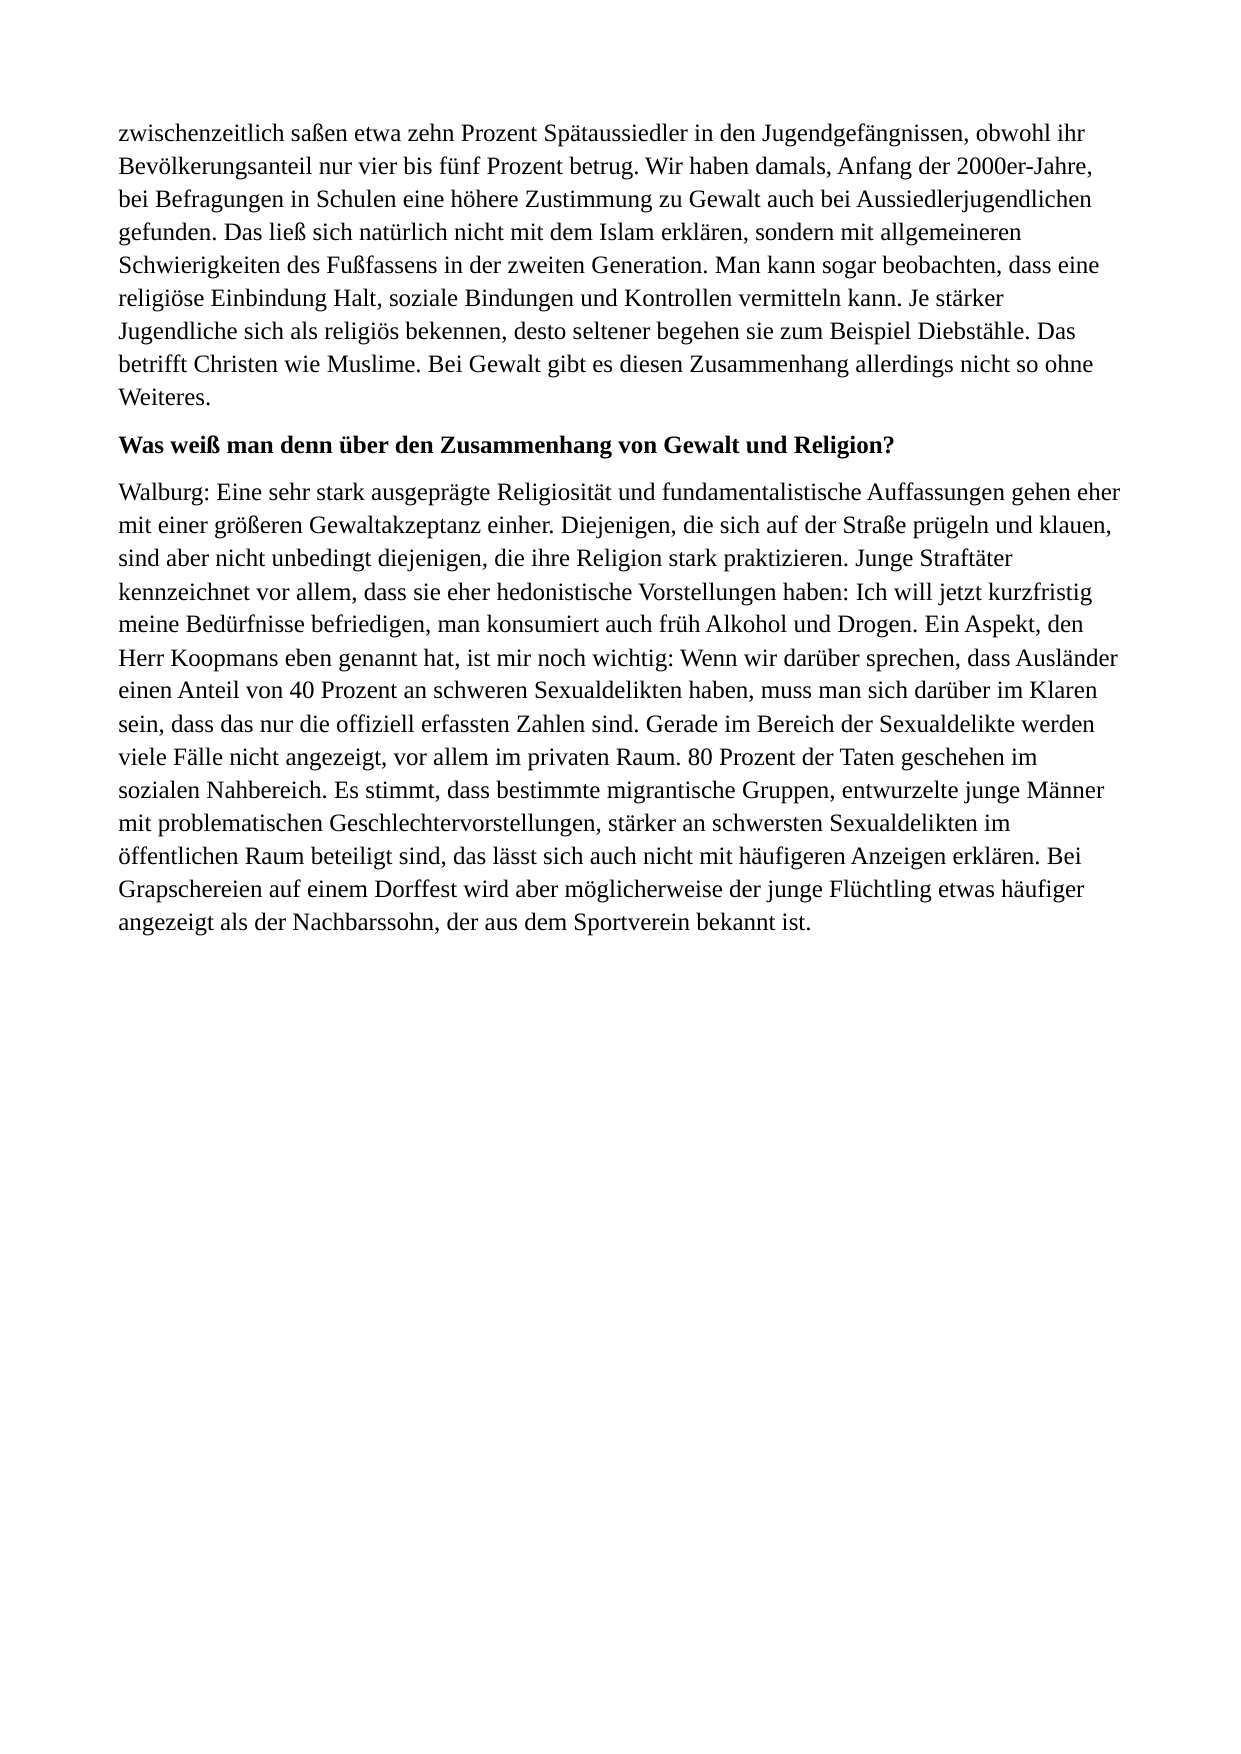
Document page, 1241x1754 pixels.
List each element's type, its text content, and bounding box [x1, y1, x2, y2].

text Walburg: Eine sehr stark ausgeprägte Religiosität und fundamentalistische Auffassungen gehen eher mit einer größeren Gewaltakzeptanz einher. Diejenigen, die sich auf der Straße prügeln und klauen, sind aber nicht unbedingt diejenigen, die ihre Religion stark praktizieren. Junge Straftäter kennzeichnet vor allem, dass sie eher hedonistische Vorstellungen haben: Ich will jetzt kurzfristig meine Bedürfnisse befriedigen, man konsumiert auch früh Alkohol und Drogen. Ein Aspekt, den Herr Koopmans eben genannt hat, ist mir noch wichtig: Wenn wir darüber sprechen, dass Ausländer einen Anteil von 40 Prozent an schweren Sexualdelikten haben, muss man sich darüber im Klaren sein, dass das nur die offiziell erfassten Zahlen sind. Gerade im Bereich der Sexualdelikte werden viele Fälle nicht angezeigt, vor allem im privaten Raum. 80 Prozent der Taten geschehen im sozialen Nahbereich. Es stimmt, dass bestimmte migrantische Gruppen, entwurzelte junge Männer mit problematischen Geschlechtervorstellungen, stärker an schwersten Sexualdelikten im öffentlichen Raum beteiligt sind, das lässt sich auch nicht mit häufigeren Anzeigen erklären. Bei Grapschereien auf einem Dorffest wird aber möglicherweise der junge Flüchtling etwas häufiger angezeigt als der Nachbarssohn, der aus dem Sportverein bekannt ist. [118, 477, 1122, 936]
text Was weiß man denn über den Zusammenhang von Gewalt und Religion? [118, 430, 1122, 459]
text zwischenzeitlich saßen etwa zehn Prozent Spätaussiedler in den Jugendgefängnissen, obwohl ihr Bevölkerungsanteil nur vier bis fünf Prozent betrug. Wir haben damals, Anfang der 2000er-Jahre, bei Befragungen in Schulen eine höhere Zustimmung zu Gewalt auch bei Aussiedlerjugendlichen gefunden. Das ließ sich natürlich nicht mit dem Islam erklären, sondern mit allgemeineren Schwierigkeiten des Fußfassens in der zweiten Generation. Man kann sogar beobachten, dass eine religiöse Einbindung Halt, soziale Bindungen und Kontrollen vermitteln kann. Je stärker Jugendliche sich als religiös bekennen, desto seltener begehen sie zum Beispiel Diebstähle. Das betrifft Christen wie Muslime. Bei Gewalt gibt es diesen Zusammenhang allerdings nicht so ohne Weiteres. [118, 118, 1122, 411]
